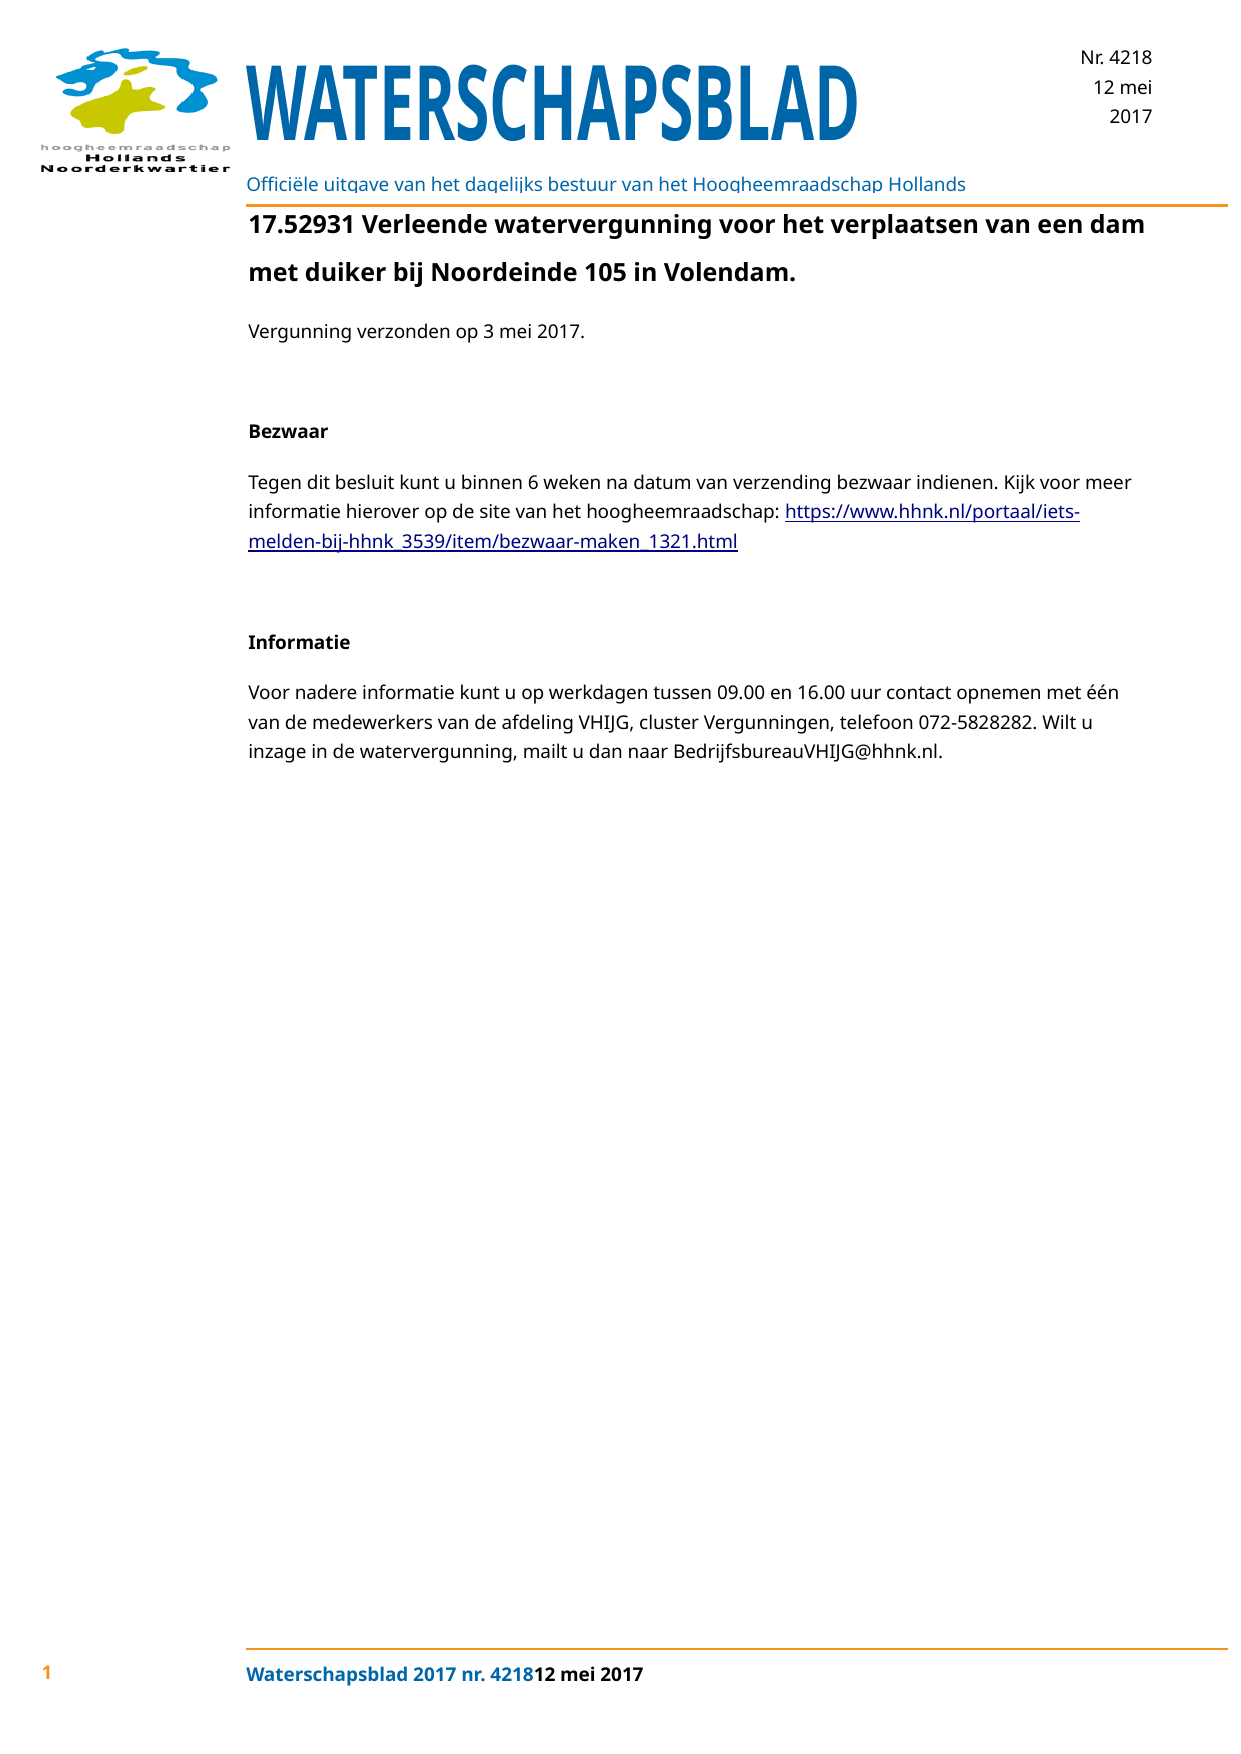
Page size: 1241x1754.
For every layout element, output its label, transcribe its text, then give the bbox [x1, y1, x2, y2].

text Informatie [248, 629, 1152, 655]
picture [41, 47, 231, 172]
text 17.52931 Verleende watervergunning voor het verplaatsen van een dam met duiker bij Noordeinde 105 in Volendam. [248, 207, 1152, 288]
text Tegen dit besluit kunt u binnen 6 weken na datum van verzending bezwaar indienen. Kijk voor meer informatie hierover op de site van het hoogheemraadschap: https://www.hhnk.nl/portaal/iets-melden-bij-hhnk_3539/item/bezwaar-maken_1321.html [248, 469, 1152, 554]
text Vergunning verzonden op 3 mei 2017. [248, 318, 1152, 344]
text Bezwaar [248, 419, 1152, 444]
text Voor nadere informatie kunt u op werkdagen tussen 09.00 en 16.00 uur contact opnemen met één van de medewerkers van de afdeling VHIJG, cluster Vergunningen, telefoon 072-5828282. Wilt u inzage in de watervergunning, mailt u dan naar BedrijfsbureauVHIJG@hhnk.nl. [248, 679, 1152, 764]
